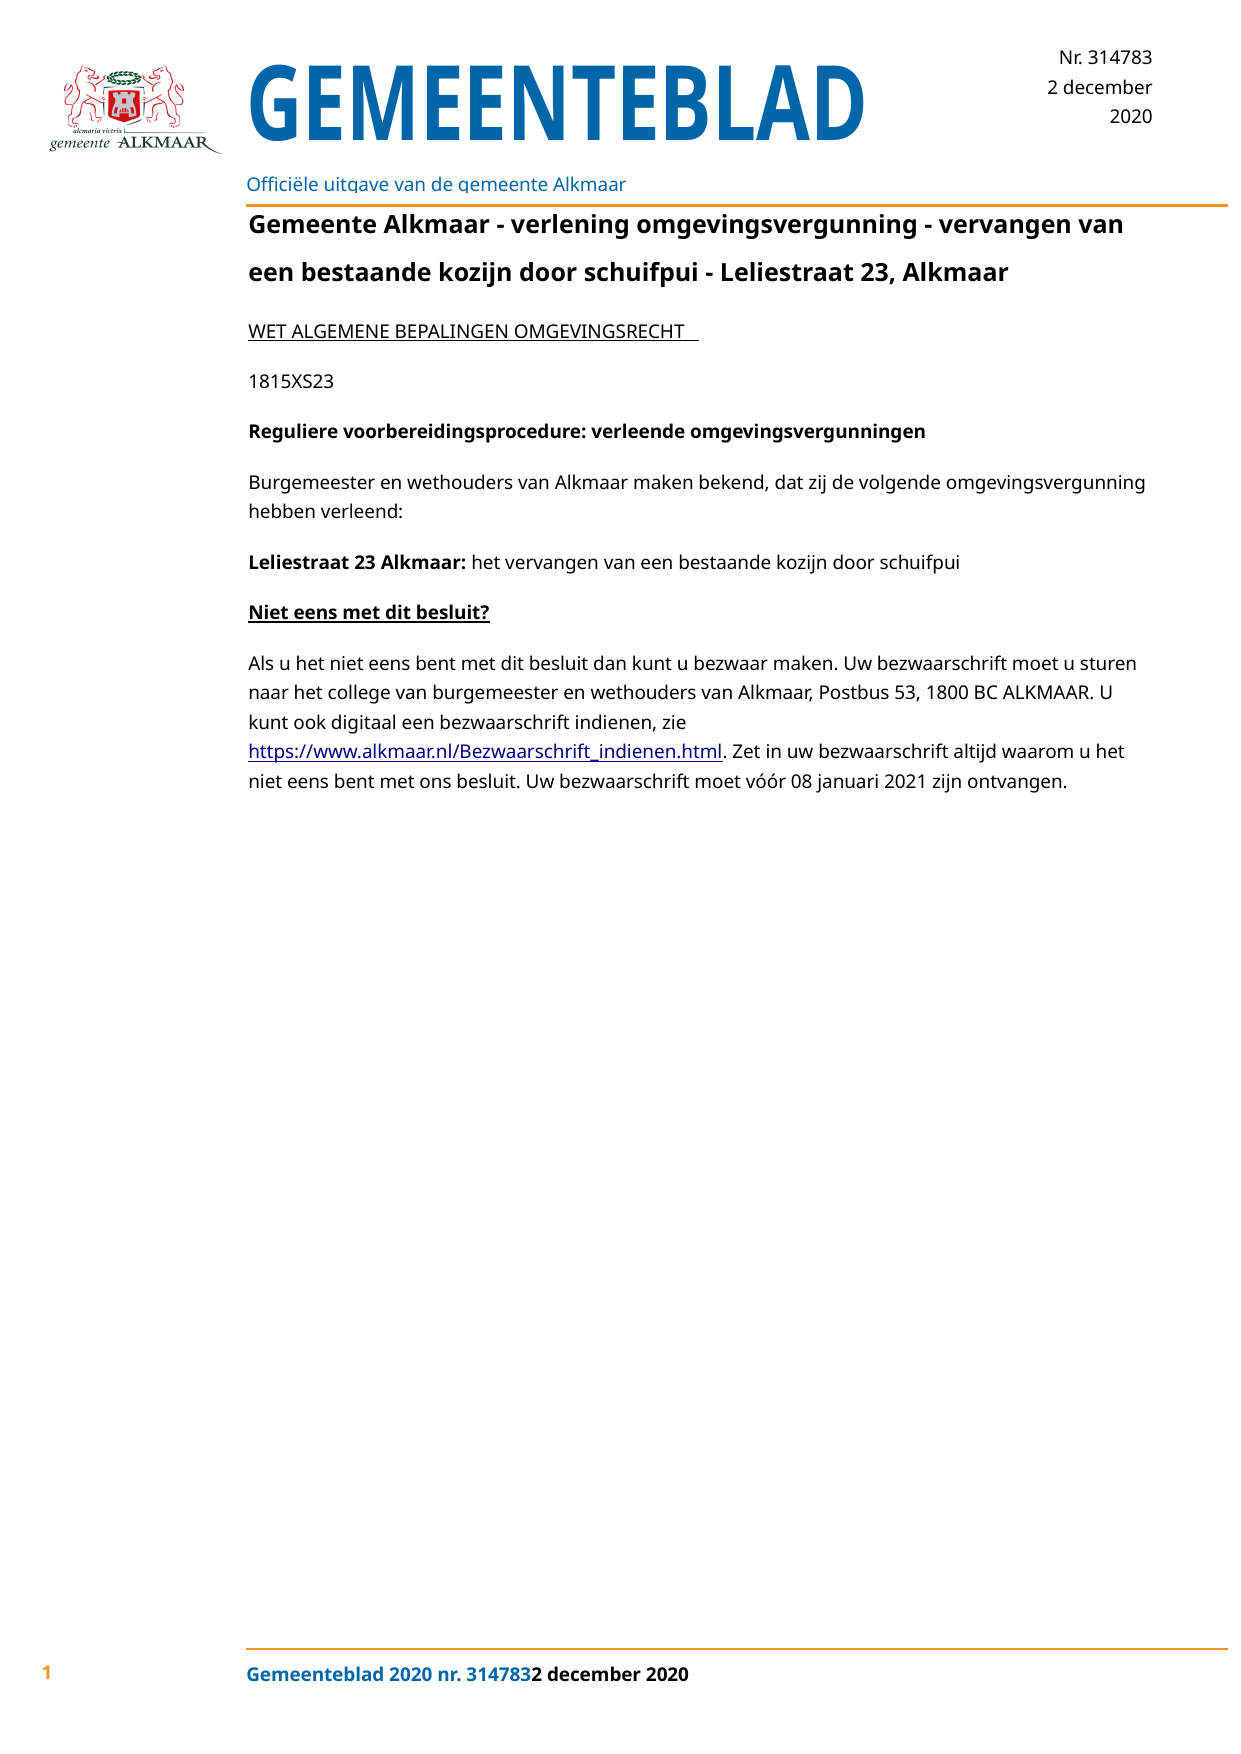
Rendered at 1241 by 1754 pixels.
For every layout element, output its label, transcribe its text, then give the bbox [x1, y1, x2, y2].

text Als u het niet eens bent met dit besluit dan kunt u bezwaar maken. Uw bezwaarschrift moet u sturen naar het college van burgemeester en wethouders van Alkmaar, Postbus 53, 1800 BC ALKMAAR. U kunt ook digitaal een bezwaarschrift indienen, zie https://www.alkmaar.nl/Bezwaarschrift_indienen.html. Zet in uw bezwaarschrift altijd waarom u het niet eens bent met ons besluit. Uw bezwaarschrift moet vóór 08 januari 2021 zijn ontvangen. [248, 650, 1152, 794]
text Gemeente Alkmaar - verlening omgevingsvergunning - vervangen van een bestaande kozijn door schuifpui - Leliestraat 23, Alkmaar [248, 207, 1152, 288]
text Burgemeester en wethouders van Alkmaar maken bekend, dat zij de volgende omgevingsvergunning hebben verleend: [248, 469, 1152, 524]
text WET ALGEMENE BEPALINGEN OMGEVINGSRECHT [248, 318, 1152, 344]
text Niet eens met dit besluit? [248, 599, 1152, 625]
text Leliestraat 23 Alkmaar: het vervangen van een bestaande kozijn door schuifpui [248, 549, 1152, 575]
picture [41, 47, 231, 172]
text Reguliere voorbereidingsprocedure: verleende omgevingsvergunningen [248, 419, 1152, 444]
text 1815XS23 [248, 368, 1152, 394]
